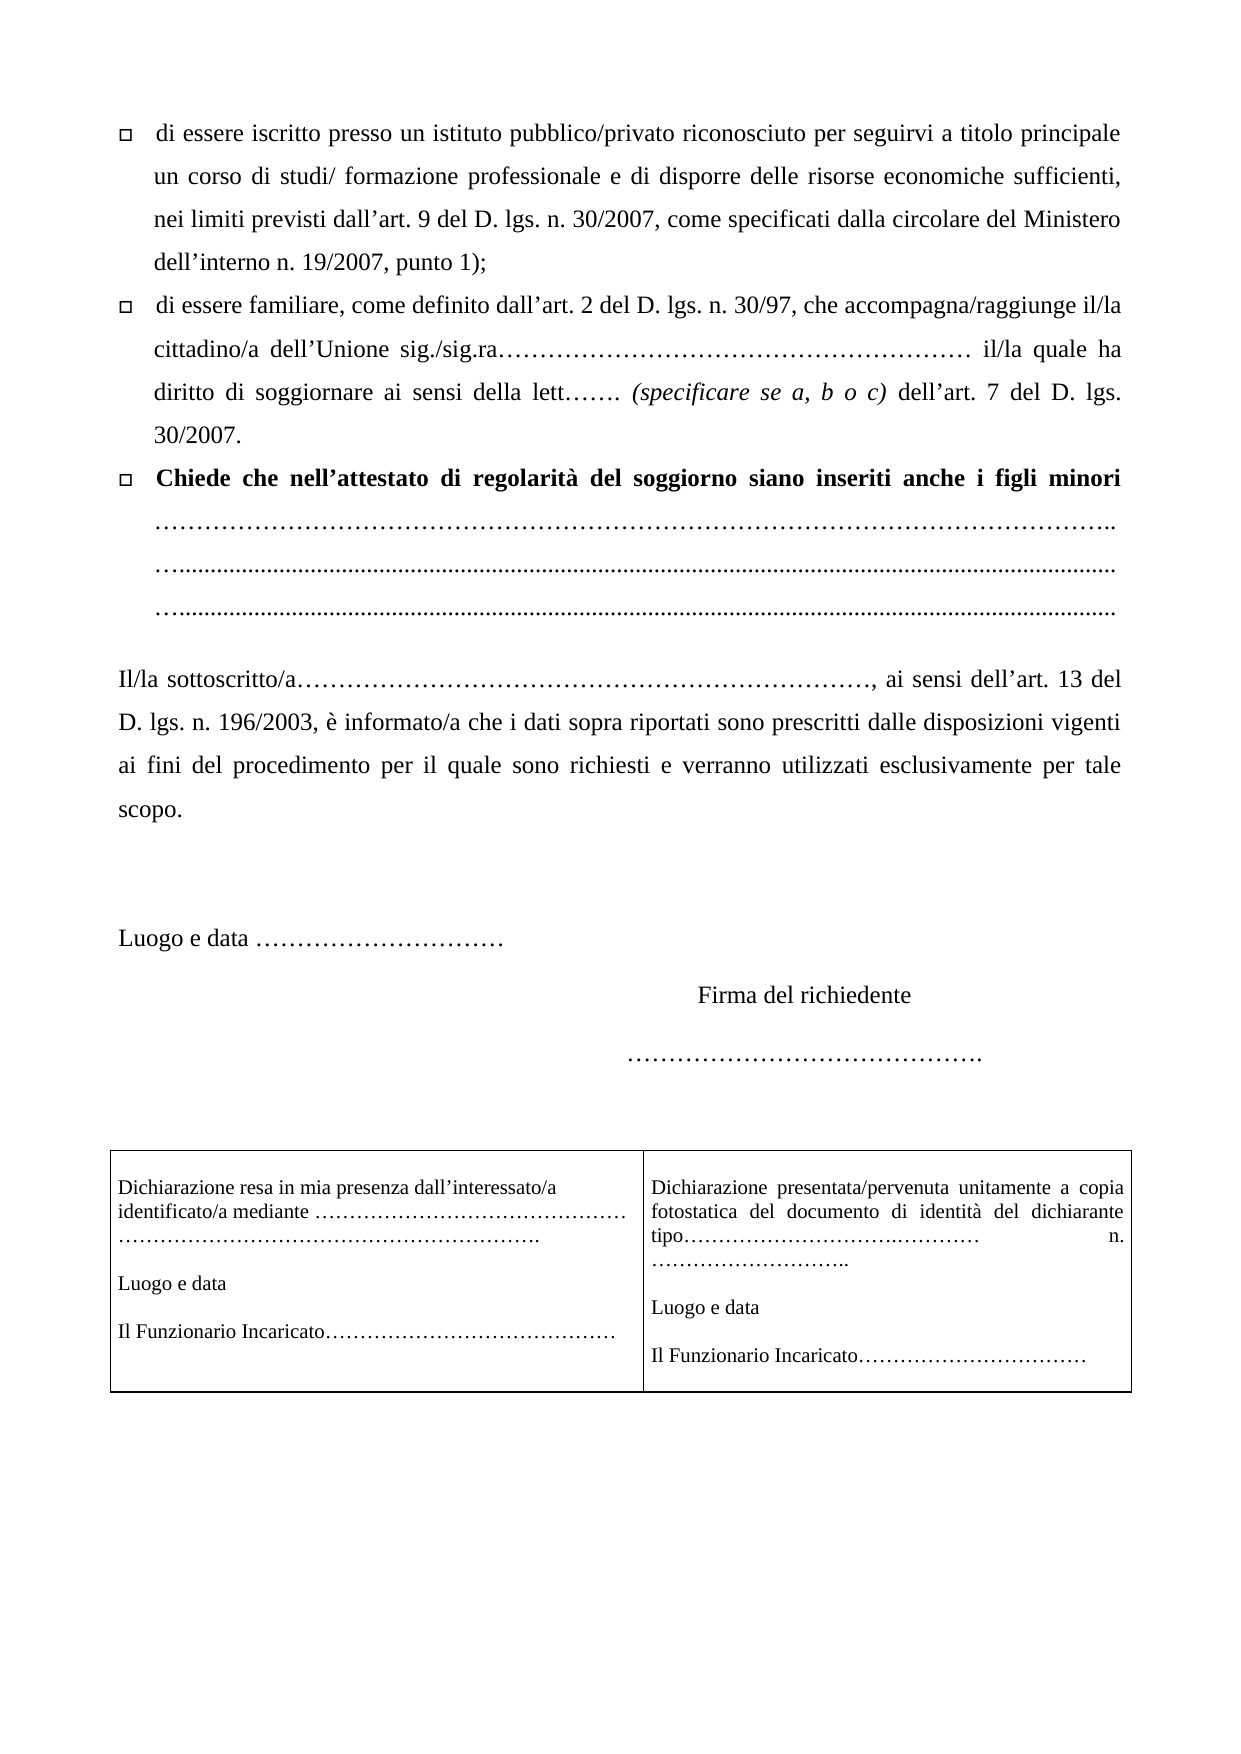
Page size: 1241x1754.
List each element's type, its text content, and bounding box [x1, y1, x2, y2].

table_header Dichiarazione resa in mia presenza dall’interessato/a identificato/a mediante ……………………………………… ……………………………………………………. Luogo e data Il Funzionario Incaricato…………………………………… [111, 1151, 643, 1391]
text Firma del richiedente [413, 981, 1122, 1009]
text ……………………………………. [413, 1038, 1122, 1067]
list di essere iscritto presso un istituto pubblico/privato riconosciuto per seguirvi a titolo principale un corso di studi/ formazione professionale e di disporre delle risorse economiche sufficienti, nei limiti previsti dall’art. 9 del D. lgs. n. 30/2007, come specificati dalla circolare del Ministero dell’interno n. 19/2007, punto 1); [118, 118, 1122, 276]
text Il/la sottoscritto/a……………………………………………………………, ai sensi dell’art. 13 del D. lgs. n. 196/2003, è informato/a che i dati sopra riportati sono prescritti dalle disposizioni vigenti ai fini del procedimento per il quale sono richiesti e verranno utilizzati esclusivamente per tale scopo. [118, 664, 1122, 822]
list di essere familiare, come definito dall’art. 2 del D. lgs. n. 30/97, che accompagna/raggiunge il/la cittadino/a dell’Unione sig./sig.ra………………………………………………… il/la quale ha diritto di soggiornare ai sensi della lett……. (specificare se a, b o c) dell’art. 7 del D. lgs. 30/2007. [118, 291, 1122, 449]
list Chiede che nell’attestato di regolarità del soggiorno siano inseriti anche i figli minori …………………………………………………………………………………………………….. [118, 463, 1122, 535]
text Luogo e data ………………………… [118, 923, 1122, 952]
list …...................................................................................................................................................... [118, 592, 1122, 621]
list …...................................................................................................................................................... [118, 549, 1122, 578]
table_header Dichiarazione presentata/pervenuta unitamente a copia fotostatica del documento di identità del dichiarante tipo………………………….………… n.……………………….. Luogo e data Il Funzionario Incaricato…………………………… [644, 1151, 1131, 1391]
